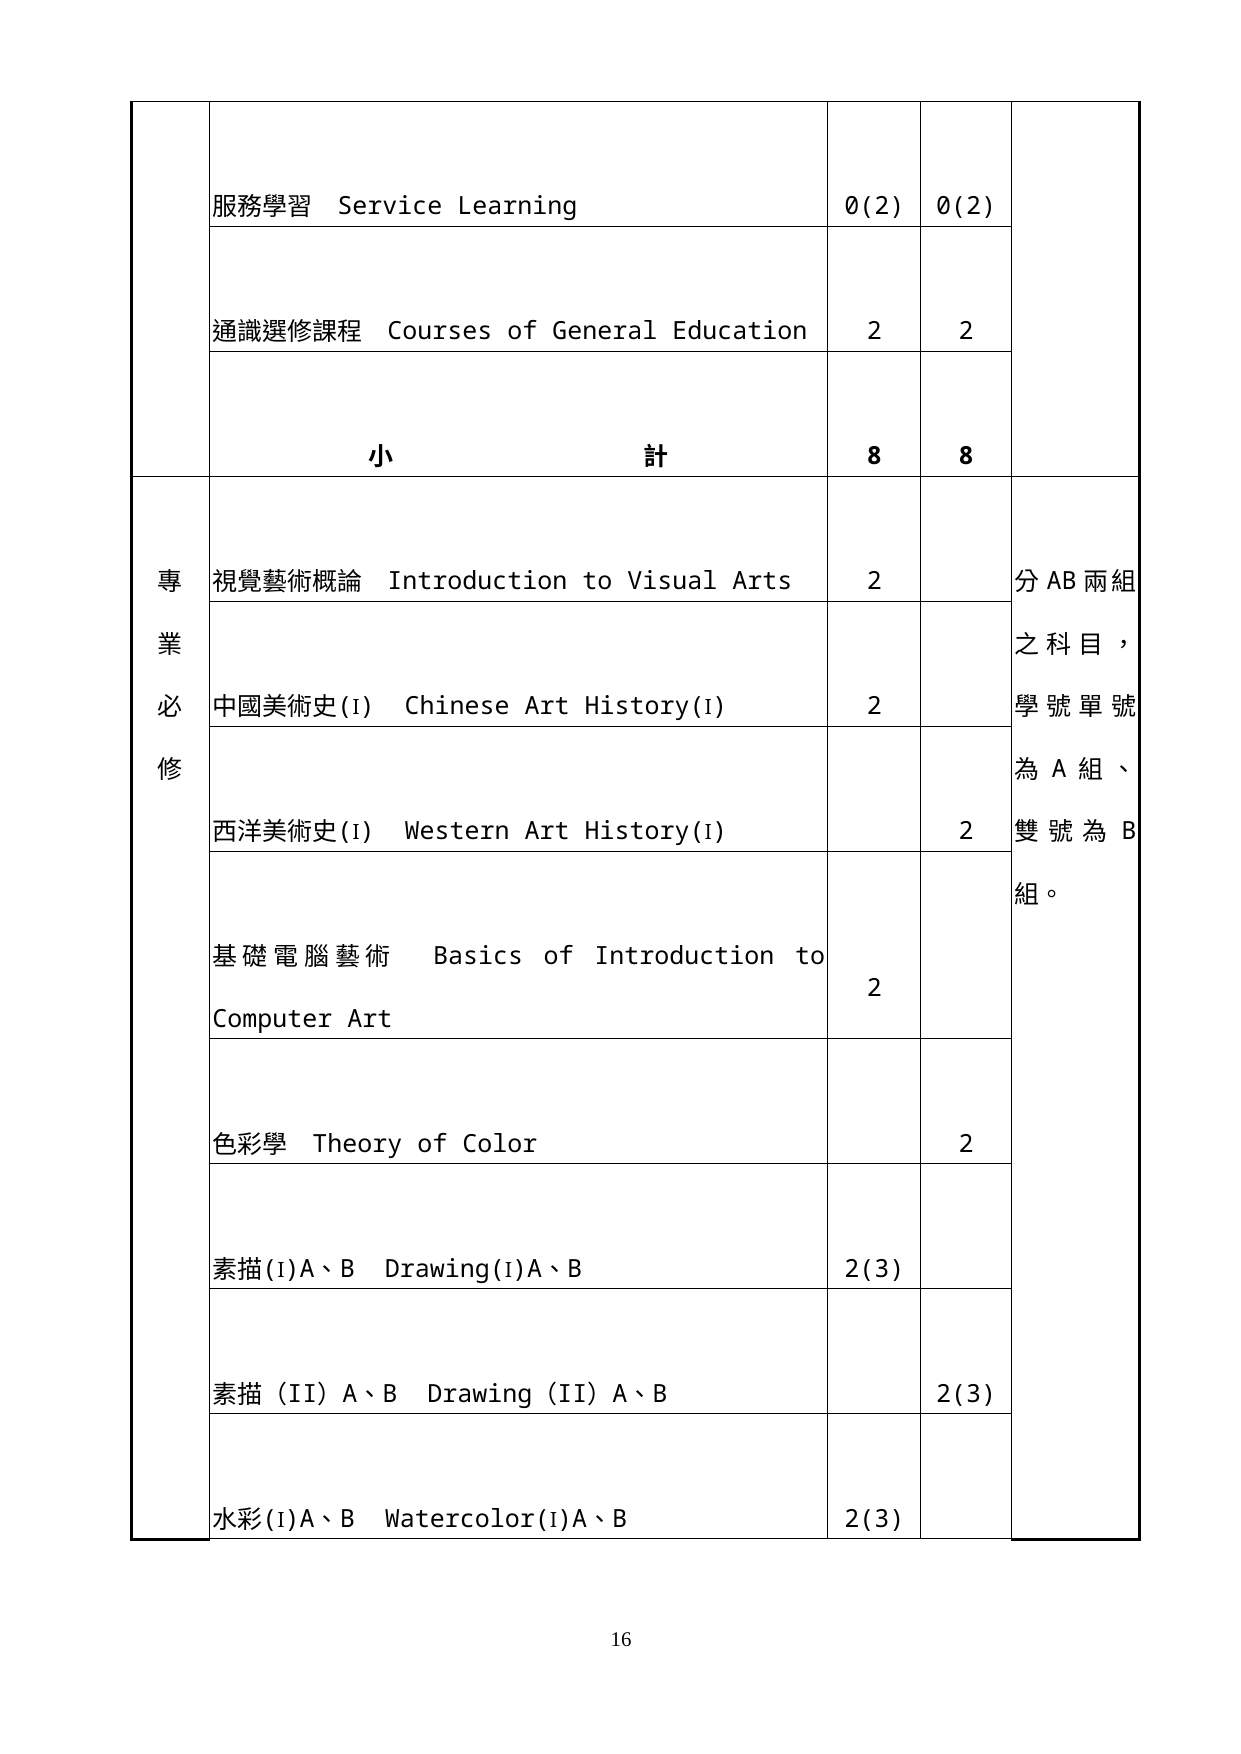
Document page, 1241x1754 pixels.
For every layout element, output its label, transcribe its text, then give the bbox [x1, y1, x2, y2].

table_cell [133, 102, 209, 476]
table_cell 素描(Ⅰ)A、B Drawing(Ⅰ)A、B [210, 1164, 827, 1288]
table_cell 2(3) [828, 1164, 920, 1288]
table_cell 中國美術史(Ⅰ) Chinese Art History(Ⅰ) [210, 602, 827, 726]
table_cell 2 [828, 227, 920, 351]
table_cell 通識選修課程 Courses of General Education [210, 227, 827, 351]
table_cell 0(2) [921, 102, 1011, 226]
table_cell 2 [921, 1039, 1011, 1163]
table_cell 西洋美術史(Ⅰ) Western Art History(Ⅰ) [210, 727, 827, 851]
table_cell 2 [828, 852, 920, 1038]
table_cell 專業必修 [133, 477, 209, 1538]
table_cell 基礎電腦藝術 Basics of Introduction to Computer Art [210, 852, 827, 1038]
table_cell 2 [921, 727, 1011, 851]
table_cell [921, 477, 1011, 601]
table_cell 分AB兩組之科目，學號單號為A組、雙號為B組。 [1012, 477, 1138, 1538]
table_cell 素描（II）A、B Drawing（II）A、B [210, 1289, 827, 1413]
table_cell 2(3) [921, 1289, 1011, 1413]
table_cell [921, 852, 1011, 1038]
table_cell 水彩(Ⅰ)A、B Watercolor(Ⅰ)A、B [210, 1414, 827, 1538]
table_cell 2 [828, 477, 920, 601]
table_cell [1012, 102, 1138, 476]
table_cell 服務學習 Service Learning [210, 102, 827, 226]
table_cell 視覺藝術概論 Introduction to Visual Arts [210, 477, 827, 601]
table_cell 8 [828, 352, 920, 476]
table_cell 2 [828, 602, 920, 726]
table_cell [828, 727, 920, 851]
table_cell 0(2) [828, 102, 920, 226]
table_cell 8 [921, 352, 1011, 476]
table_cell [828, 1039, 920, 1163]
table_cell 色彩學 Theory of Color [210, 1039, 827, 1163]
table_cell [921, 1164, 1011, 1288]
table_cell [828, 1289, 920, 1413]
table_cell 小計 [210, 352, 827, 476]
table_cell 2(3) [828, 1414, 920, 1538]
table_cell [921, 1414, 1011, 1538]
table_cell 2 [921, 227, 1011, 351]
table_cell [921, 602, 1011, 726]
